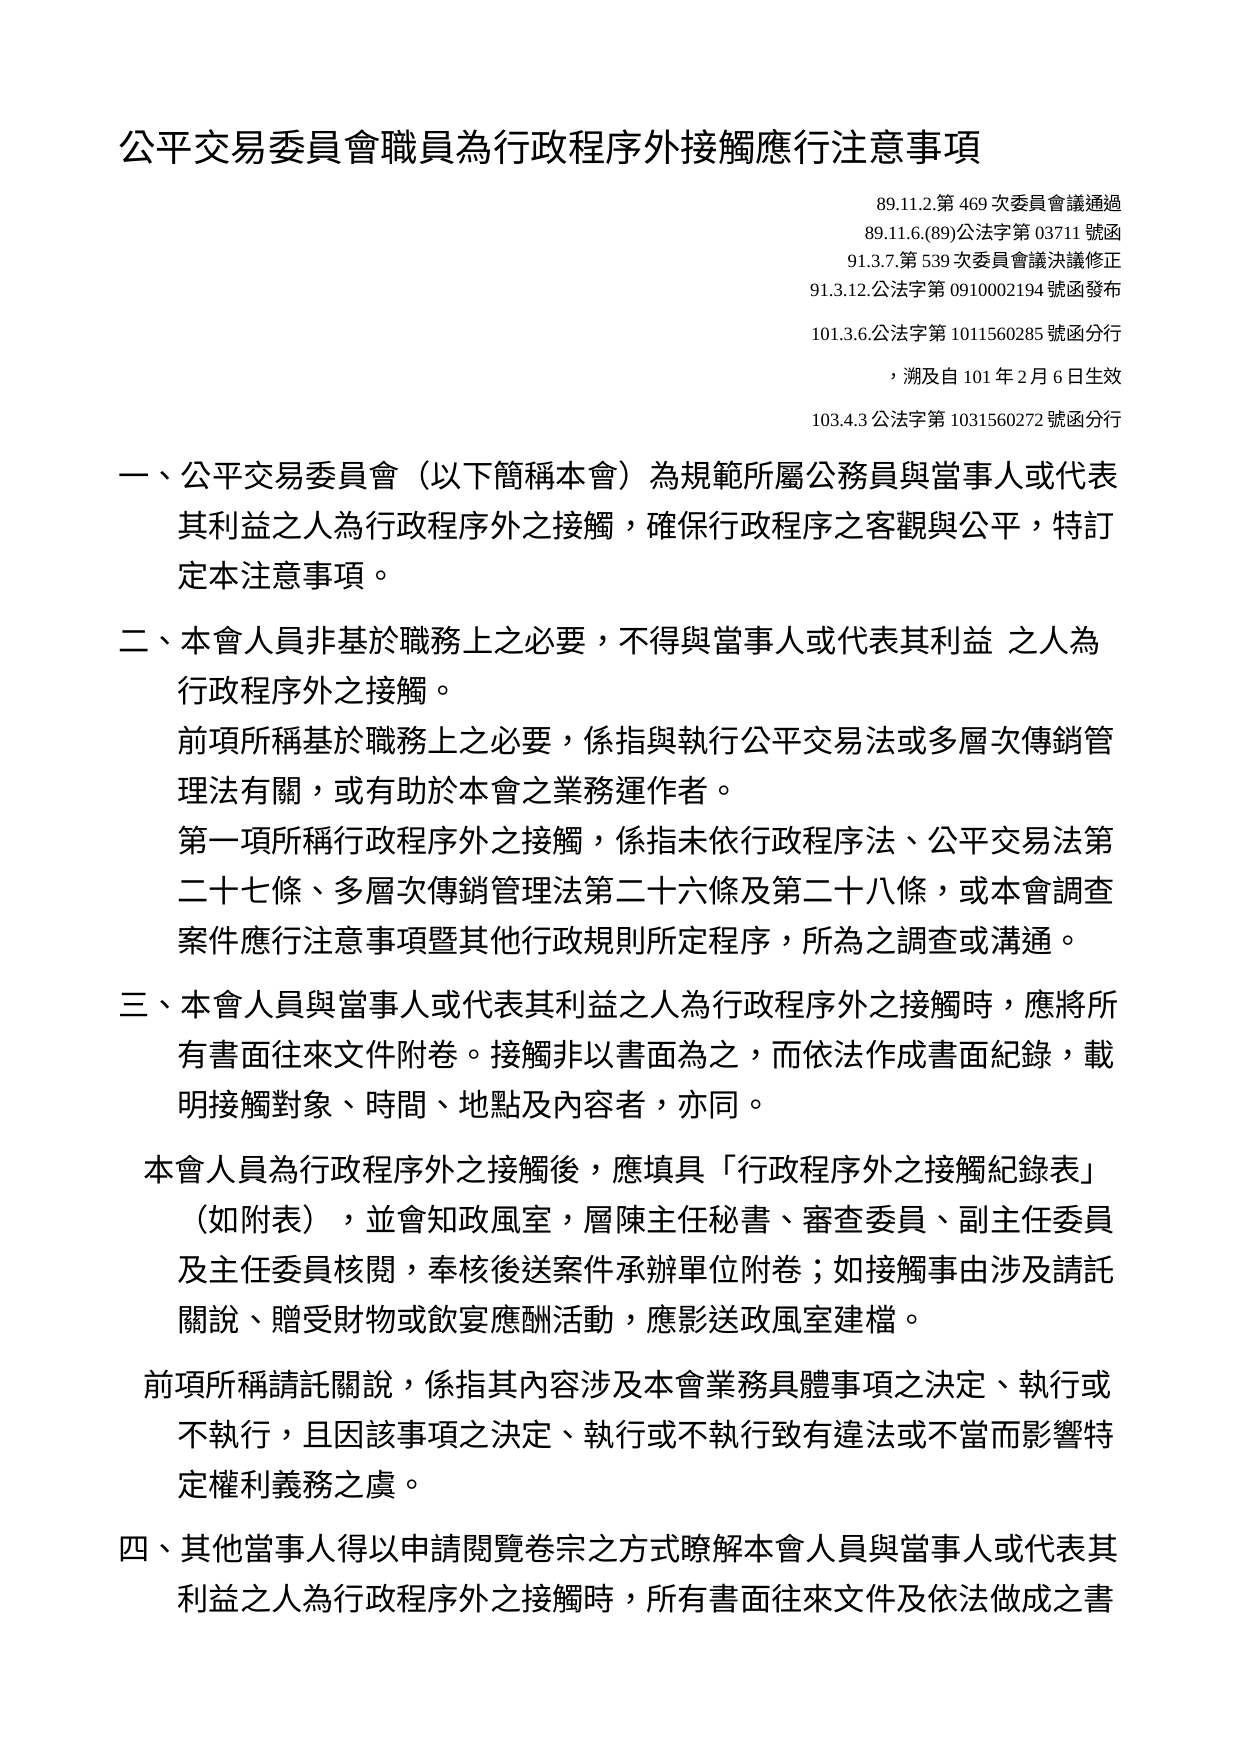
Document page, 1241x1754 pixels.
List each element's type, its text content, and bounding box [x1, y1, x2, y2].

text 89.11.2.第469次委員會議通過 89.11.6.(89)公法字第03711號函 91.3.7.第539次委員會議決議修正 91.3.12.公法字第0910002194號函發布 [426, 187, 1122, 302]
text 四、其他當事人得以申請閱覽卷宗之方式瞭解本會人員與當事人或代表其利益之人為行政程序外之接觸時，所有書面往來文件及依法做成之書 [118, 1519, 1122, 1619]
text 三、本會人員與當事人或代表其利益之人為行政程序外之接觸時，應將所有書面往來文件附卷。接觸非以書面為之，而依法作成書面紀錄，載明接觸對象、時間、地點及內容者，亦同。 [118, 976, 1122, 1126]
text ，溯及自101年2月6日生效 [426, 360, 1122, 389]
text 本會人員為行政程序外之接觸後，應填具「行政程序外之接觸紀錄表」（如附表），並會知政風室，層陳主任秘書、審查委員、副主任委員及主任委員核閱，奉核後送案件承辦單位附卷；如接觸事由涉及請託關說、贈受財物或飲宴應酬活動，應影送政風室建檔。 [118, 1140, 1122, 1340]
text 前項所稱請託關說，係指其內容涉及本會業務具體事項之決定、執行或不執行，且因該事項之決定、執行或不執行致有違法或不當而影響特定權利義務之虞。 [118, 1355, 1122, 1505]
text 101.3.6.公法字第1011560285號函分行 [426, 317, 1122, 345]
text 二、本會人員非基於職務上之必要，不得與當事人或代表其利益 之人為行政程序外之接觸。 前項所稱基於職務上之必要，係指與執行公平交易法或多層次傳銷管理法有關，或有助於本會之業務運作者。 第一項所稱行政程序外之接觸，係指未依行政程序法、公平交易法第二十七條、多層次傳銷管理法第二十六條及第二十八條，或本會調查案件應行注意事項暨其他行政規則所定程序，所為之調查或溝通。 [118, 611, 1122, 961]
text 公平交易委員會職員為行政程序外接觸應行注意事項 [118, 118, 1122, 172]
text 一、公平交易委員會（以下簡稱本會）為規範所屬公務員與當事人或代表其利益之人為行政程序外之接觸，確保行政程序之客觀與公平，特訂定本注意事項。 [118, 447, 1122, 597]
text 103.4.3公法字第1031560272號函分行 [426, 403, 1122, 432]
